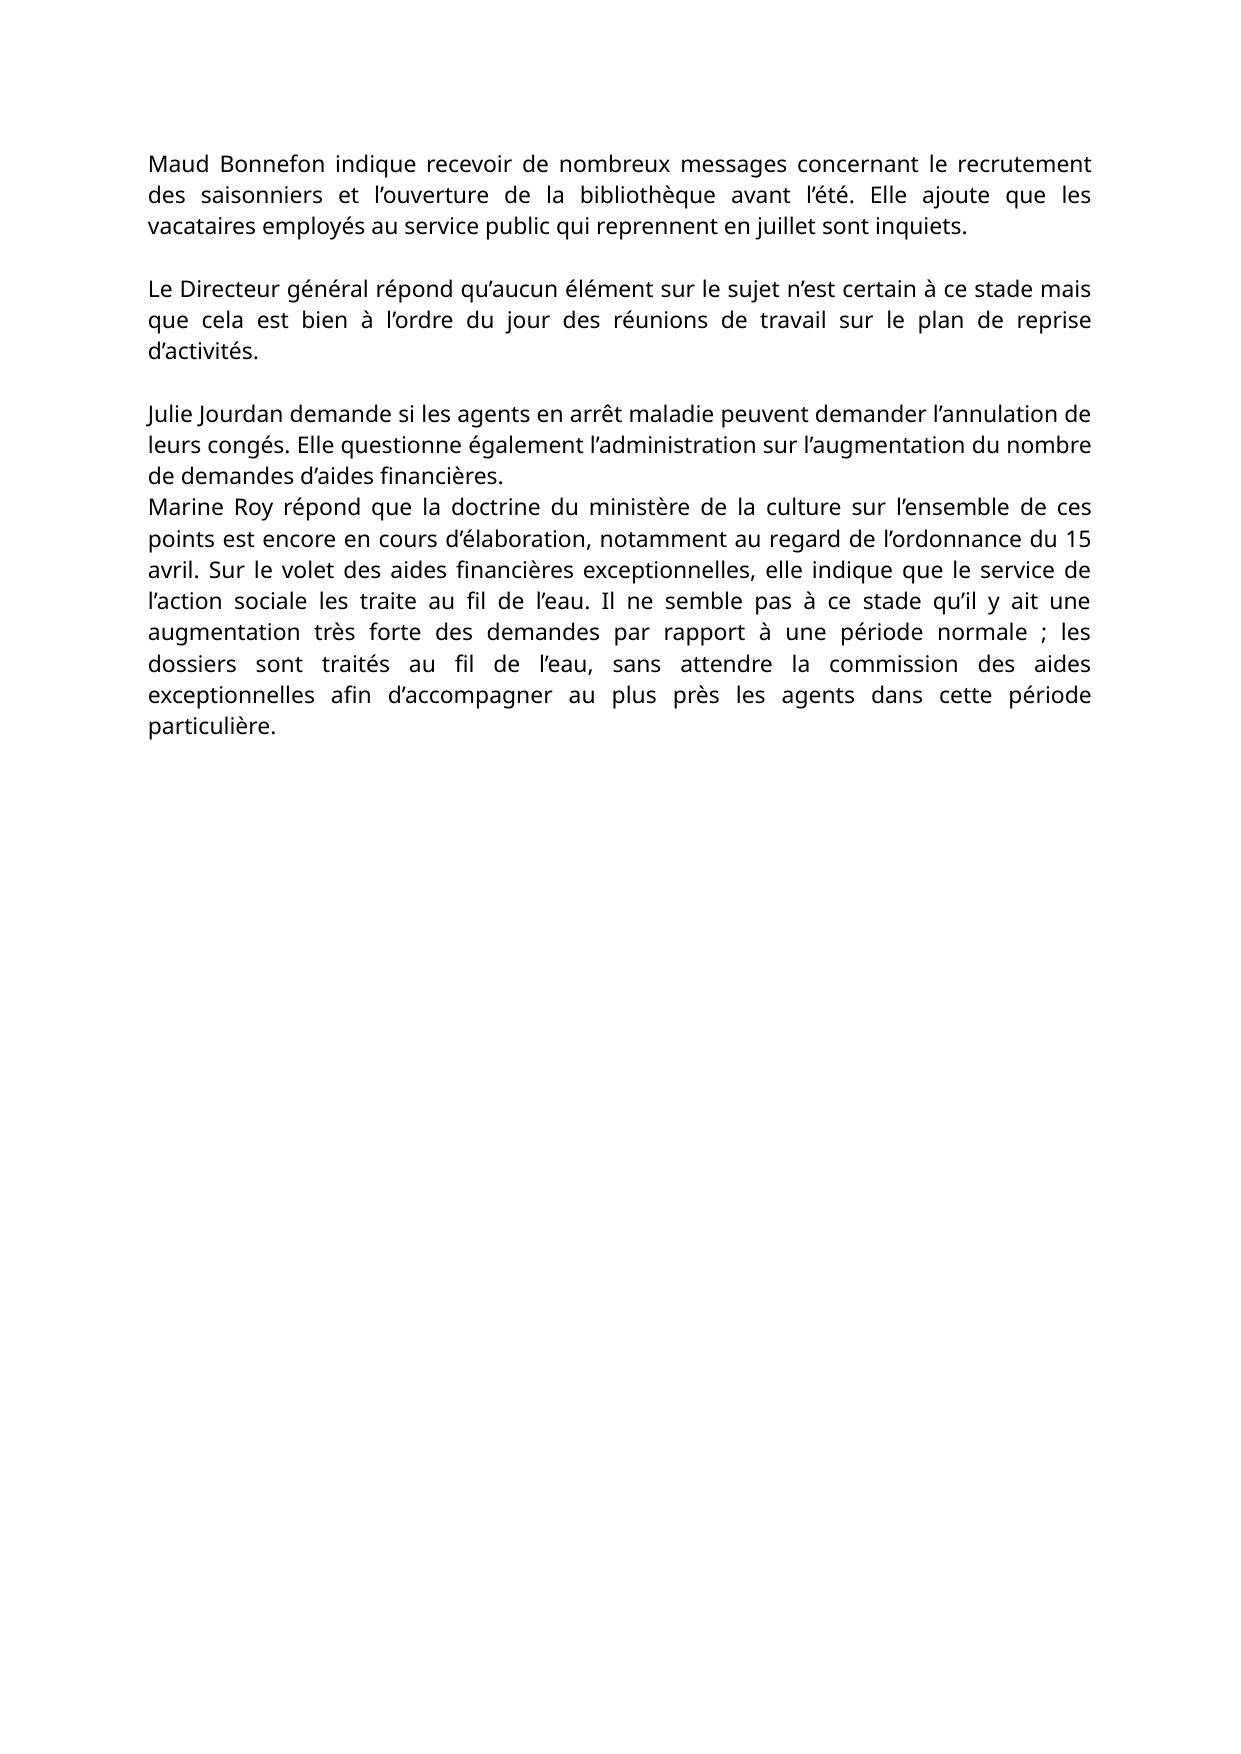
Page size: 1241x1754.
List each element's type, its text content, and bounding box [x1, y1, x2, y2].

text Le Directeur général répond qu’aucun élément sur le sujet n’est certain à ce stade mais que cela est bien à l’ordre du jour des réunions de travail sur le plan de reprise d’activités. [148, 273, 1093, 366]
text Marine Roy répond que la doctrine du ministère de la culture sur l’ensemble de ces points est encore en cours d’élaboration, notamment au regard de l’ordonnance du 15 avril. Sur le volet des aides financières exceptionnelles, elle indique que le service de l’action sociale les traite au fil de l’eau. Il ne semble pas à ce stade qu’il y ait une augmentation très forte des demandes par rapport à une période normale ; les dossiers sont traités au fil de l’eau, sans attendre la commission des aides exceptionnelles afin d’accompagner au plus près les agents dans cette période particulière. [148, 491, 1093, 741]
text Maud Bonnefon indique recevoir de nombreux messages concernant le recrutement des saisonniers et l’ouverture de la bibliothèque avant l’été. Elle ajoute que les vacataires employés au service public qui reprennent en juillet sont inquiets. [148, 148, 1093, 241]
text Julie Jourdan demande si les agents en arrêt maladie peuvent demander l’annulation de leurs congés. Elle questionne également l’administration sur l’augmentation du nombre de demandes d’aides financières. [148, 398, 1093, 491]
